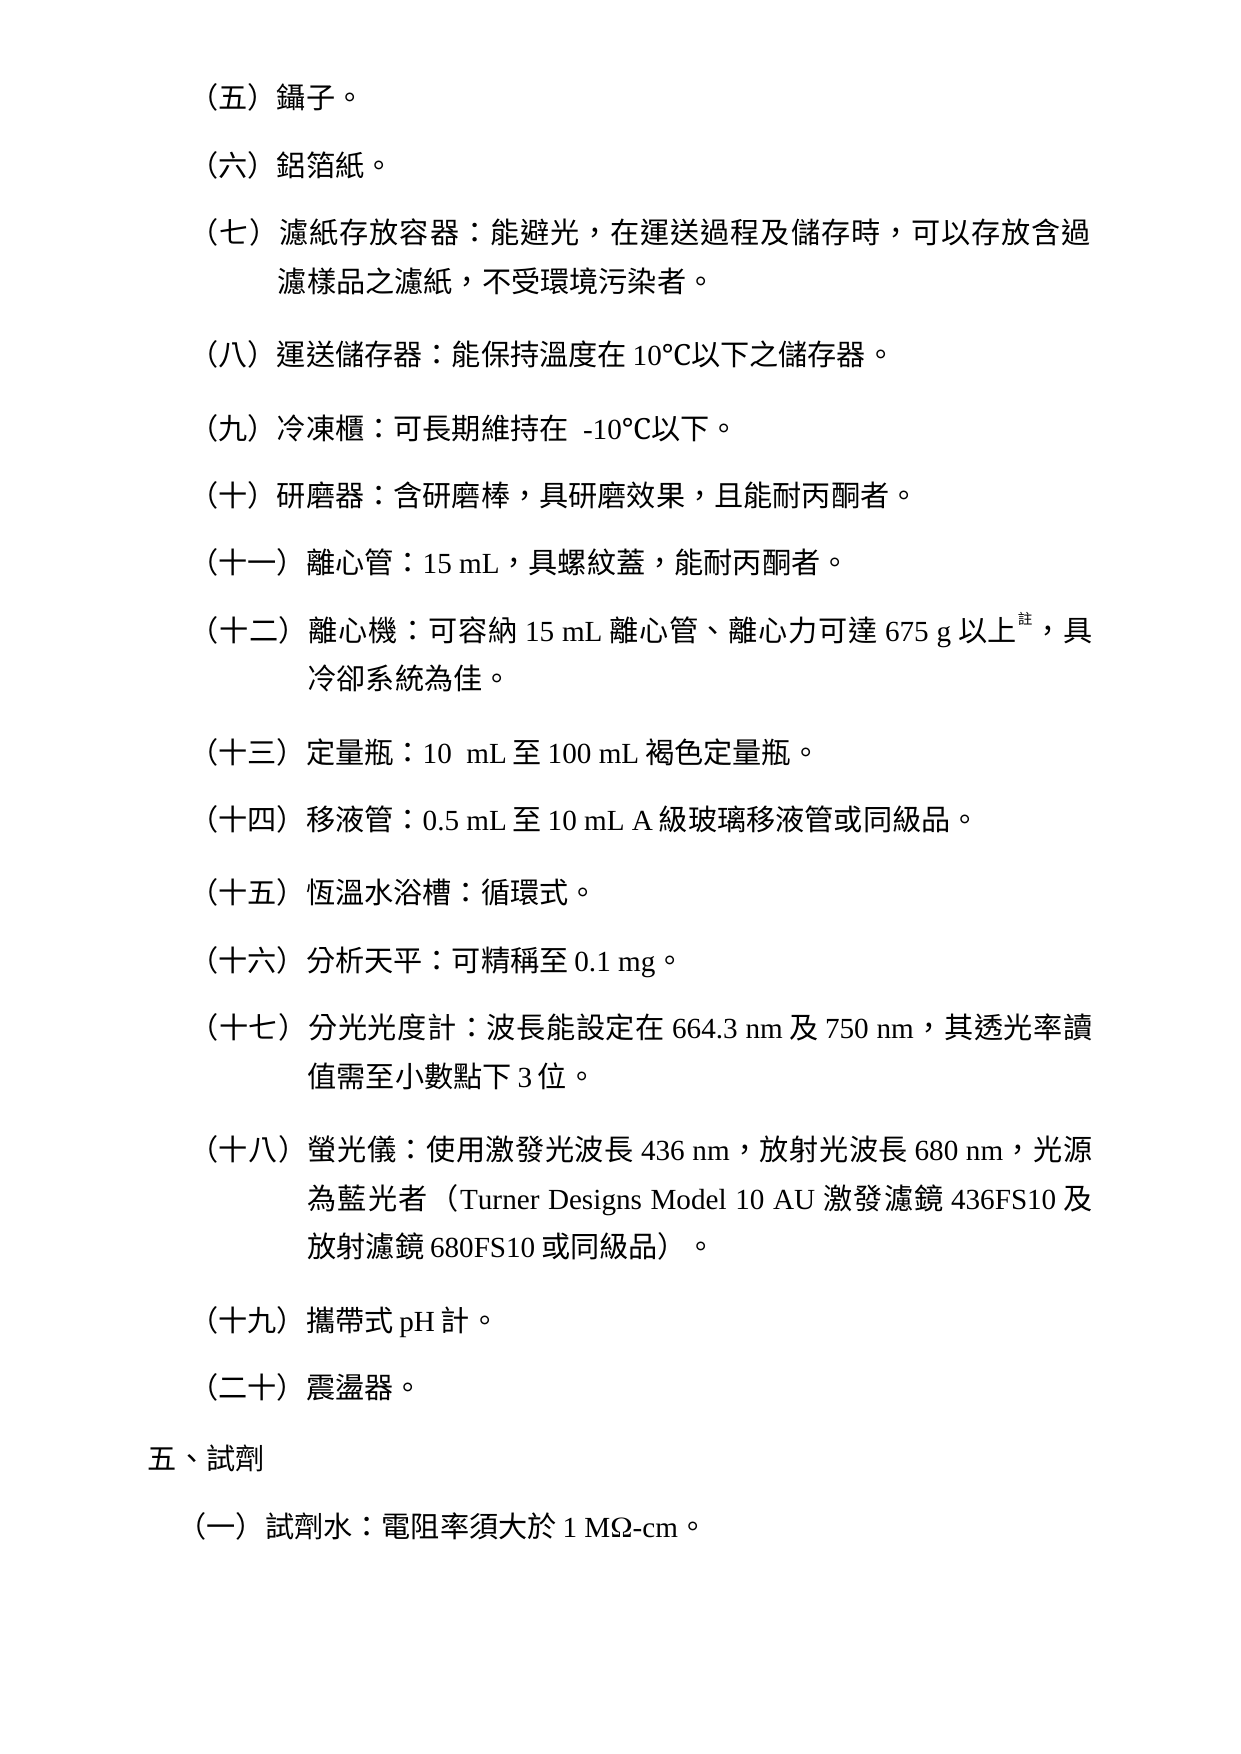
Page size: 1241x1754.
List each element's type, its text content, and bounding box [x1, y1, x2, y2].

text （五）鑷子。 [189, 75, 1092, 117]
text （十九）攜帶式pH計。 [189, 1297, 1092, 1339]
subtitle 五、試劑 [148, 1436, 1092, 1478]
text （十八）螢光儀：使用激發光波長436 nm，放射光波長680 nm，光源為藍光者（Turner Designs Model 10 AU激發濾鏡436FS10及放射濾鏡680FS10或同級品）。 [189, 1127, 1092, 1266]
text （二十）震盪器。 [189, 1364, 1092, 1407]
text （十二）離心機：可容納15 mL離心管、離心力可達675 g以上註，具冷卻系統為佳。 [189, 607, 1092, 698]
text （六）鋁箔紙。 [189, 142, 1092, 184]
text （十五）恆溫水浴槽：循環式。 [189, 870, 1092, 912]
text （十三）定量瓶：10 mL至100 mL褐色定量瓶。 [189, 729, 1092, 771]
text （一）試劑水：電阻率須大於1 M-cm。 [177, 1503, 1092, 1545]
text （十一）離心管：15 mL，具螺紋蓋，能耐丙酮者。 [189, 540, 1092, 582]
text （九）冷凍櫃：可長期維持在 -10℃以下。 [189, 405, 1092, 447]
text （八）運送儲存器：能保持溫度在10℃以下之儲存器。 [189, 332, 1092, 374]
text （十）研磨器：含研磨棒，具研磨效果，且能耐丙酮者。 [189, 472, 1092, 515]
text （十七）分光光度計：波長能設定在664.3 nm及750 nm，其透光率讀值需至小數點下3位。 [189, 1004, 1092, 1095]
text （十四）移液管：0.5 mL至10 mL A級玻璃移液管或同級品。 [189, 796, 1092, 839]
text （十六）分析天平：可精稱至0.1 mg。 [189, 937, 1092, 979]
text （七）濾紙存放容器：能避光，在運送過程及儲存時，可以存放含過濾樣品之濾紙，不受環境污染者。 [189, 209, 1092, 300]
